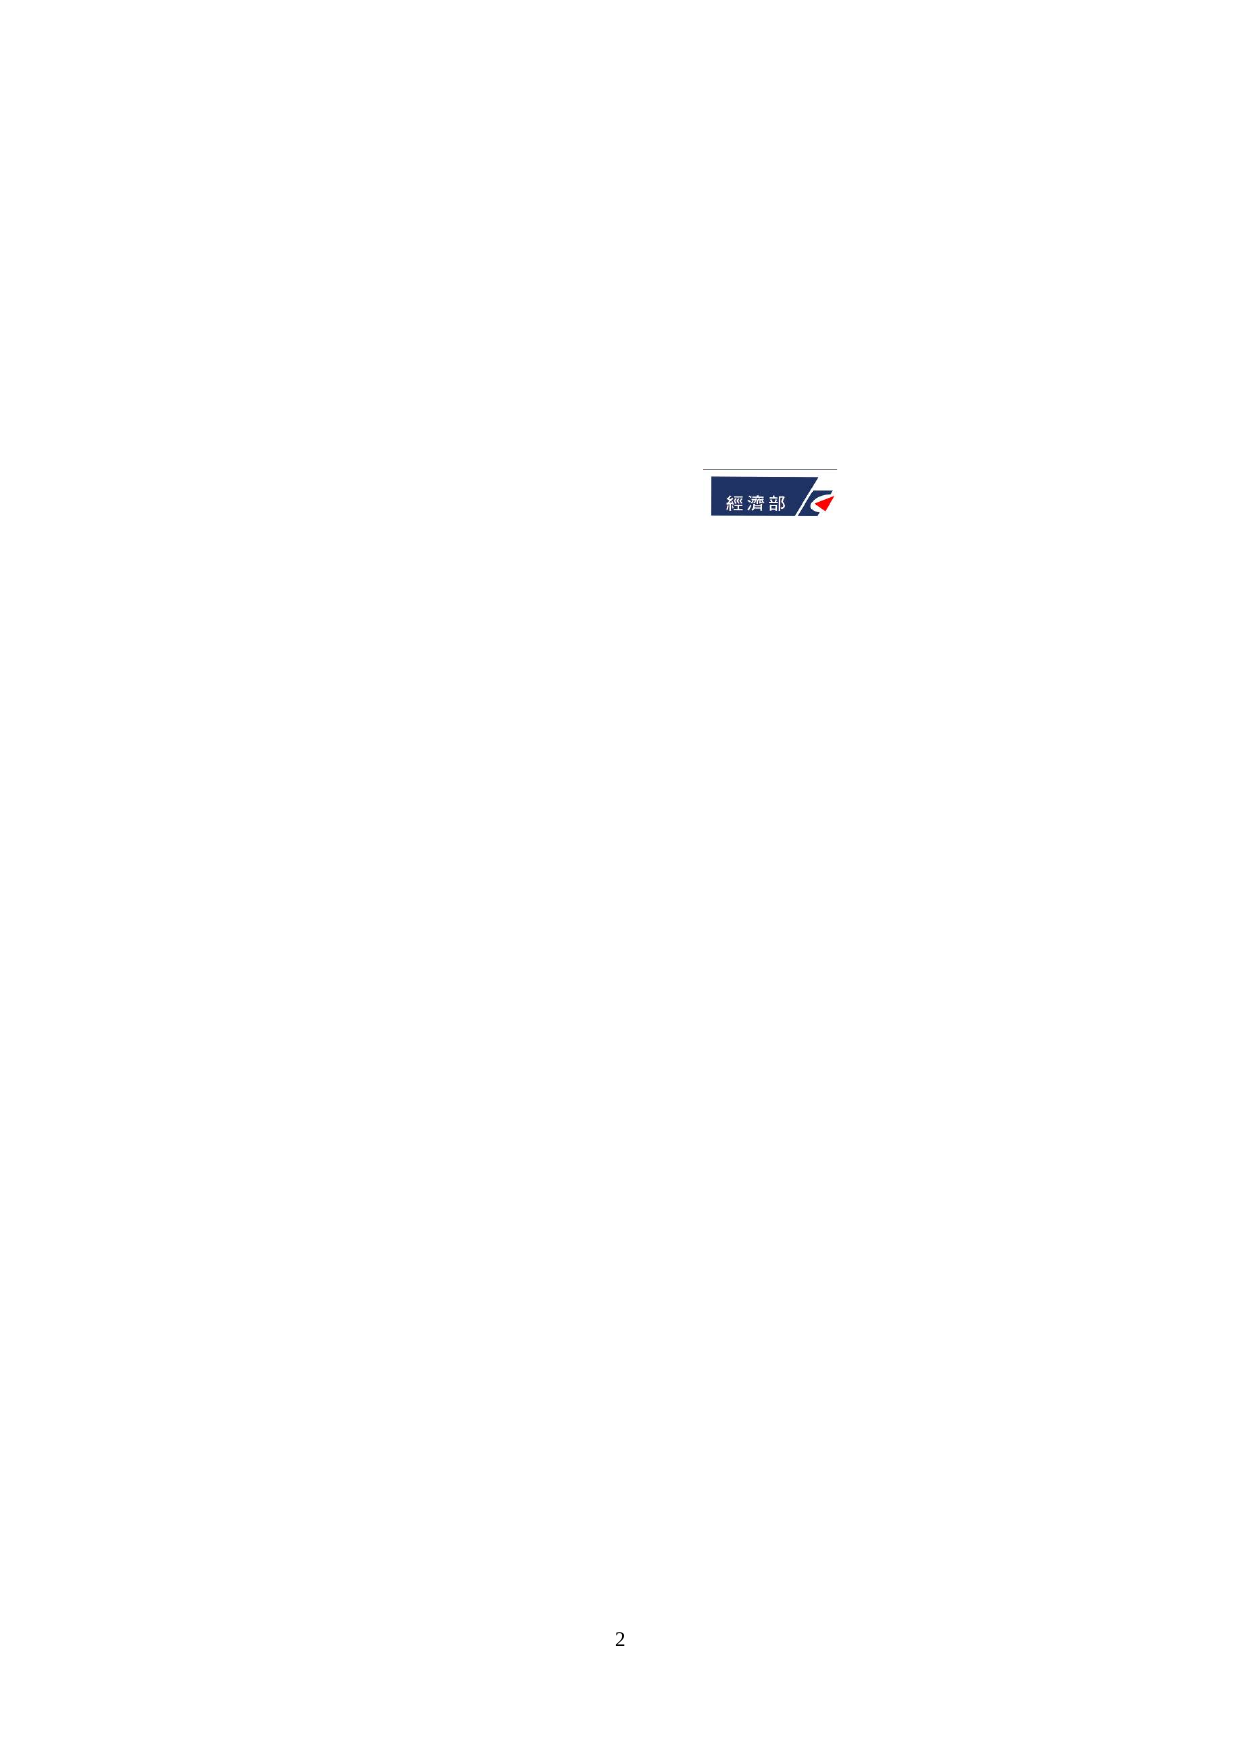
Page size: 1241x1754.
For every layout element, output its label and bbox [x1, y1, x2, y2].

picture [703, 469, 838, 520]
